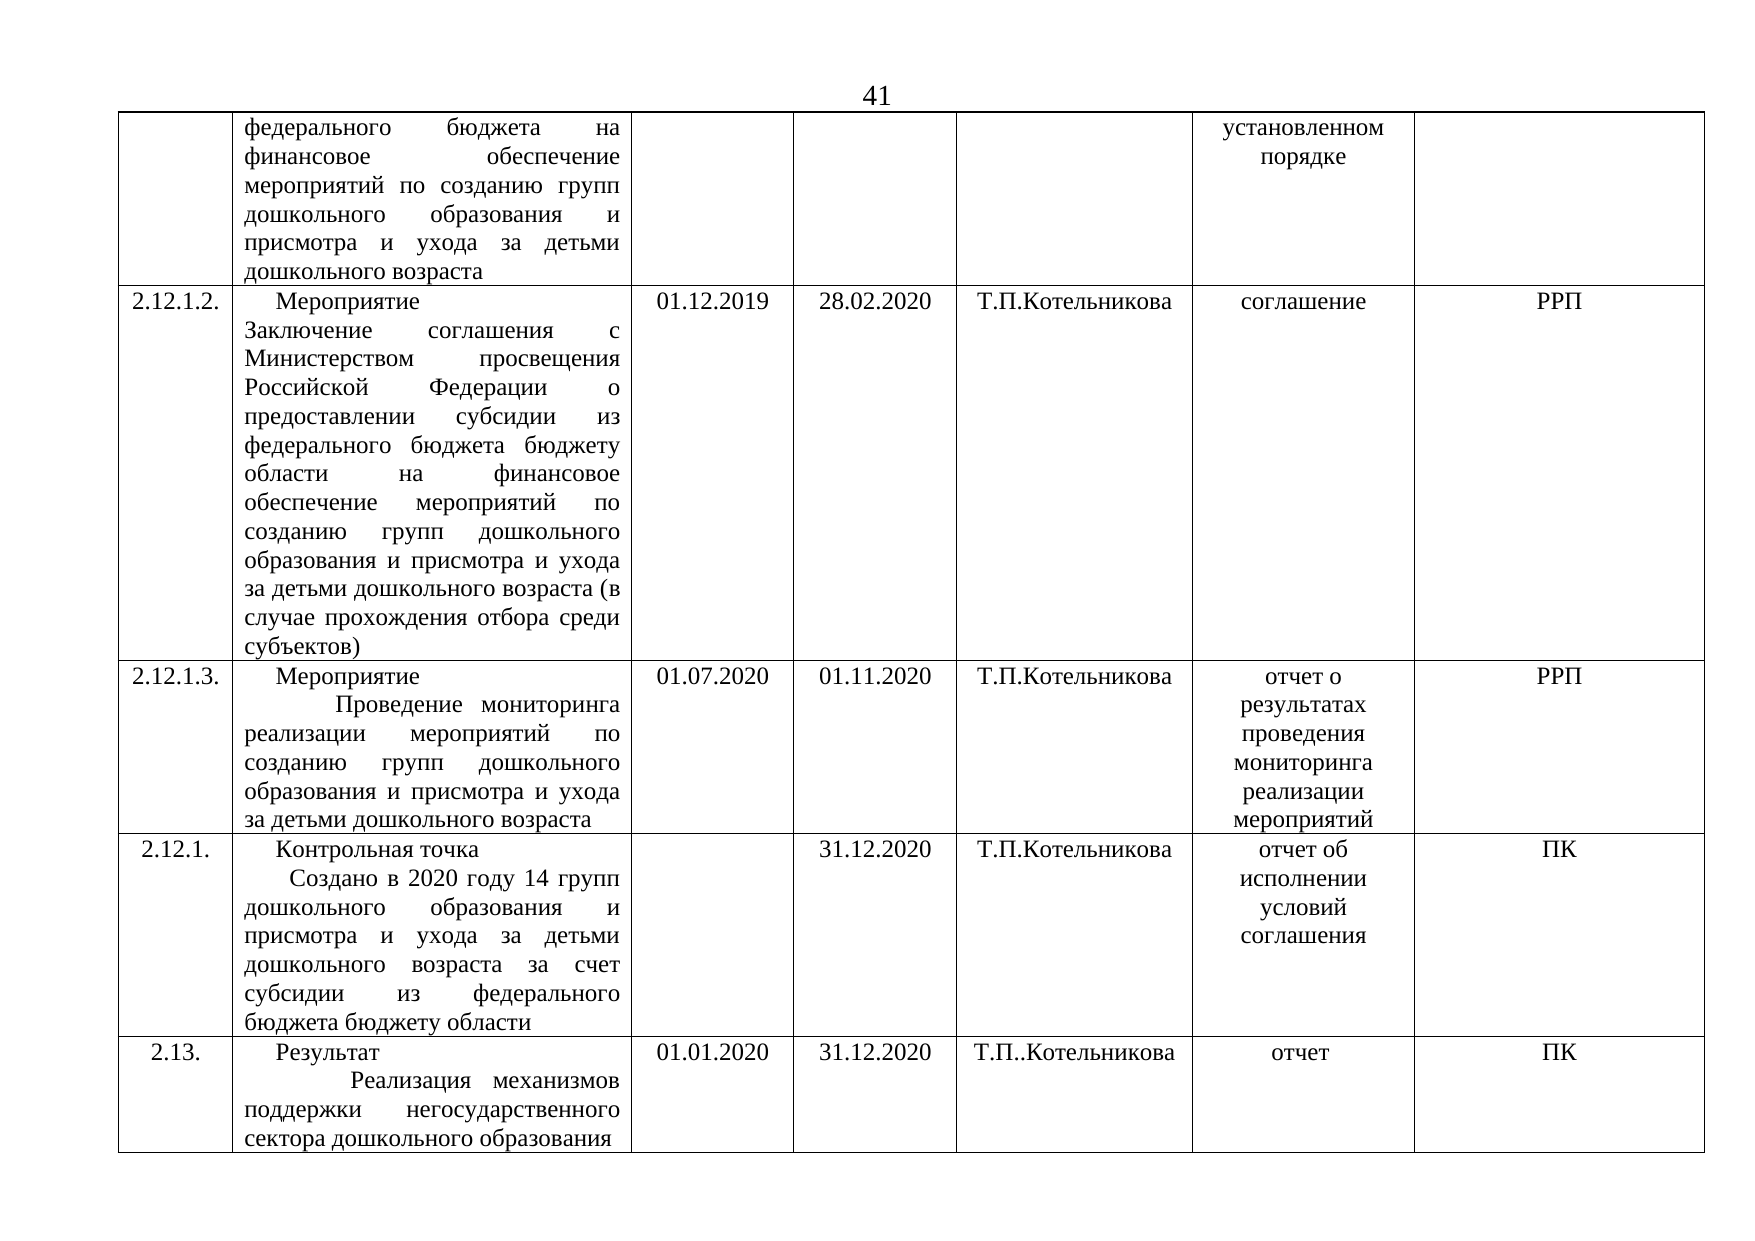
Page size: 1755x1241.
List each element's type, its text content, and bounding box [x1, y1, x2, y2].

table_cell [632, 834, 793, 1036]
table_cell [119, 113, 232, 285]
table_cell ПК [1415, 834, 1704, 1036]
table_cell отчет [1193, 1037, 1414, 1152]
table_cell 01.07.2020 [632, 661, 793, 833]
table_cell 01.01.2020 [632, 1037, 793, 1152]
table_cell 2.12.1. [119, 834, 232, 1036]
table_cell Т.П.Котельникова [957, 661, 1192, 833]
table_cell РРП [1415, 661, 1704, 833]
table_cell 31.12.2020 [794, 1037, 956, 1152]
table_cell ПК [1415, 1037, 1704, 1152]
table_cell Мероприятие Проведение мониторинга реализации мероприятий по созданию групп дошкольного образования и присмотра и ухода за детьми дошкольного возраста [233, 661, 631, 833]
table_cell [957, 113, 1192, 285]
table_cell Т.П.Котельникова [957, 834, 1192, 1036]
table_cell [1415, 113, 1704, 285]
table_cell федерального бюджета на финансовое обеспечение мероприятий по созданию групп дошкольного образования и присмотра и ухода за детьми дошкольного возраста [233, 113, 631, 285]
table_cell соглашение [1193, 286, 1414, 660]
table_cell установленном порядке [1193, 113, 1414, 285]
table_cell отчет о результатах проведения мониторинга реализации мероприятий [1193, 661, 1414, 833]
table_cell 2.12.1.2. [119, 286, 232, 660]
table_cell Мероприятие Заключение соглашения с Министерством просвещения Российской Федерации о предоставлении субсидии из федерального бюджета бюджету области на финансовое обеспечение мероприятий по созданию групп дошкольного образования и присмотра и ухода за детьми дошкольного возраста (в случае прохождения отбора среди субъектов) [233, 286, 631, 660]
table_cell РРП [1415, 286, 1704, 660]
table_cell Контрольная точка Создано в 2020 году 14 групп дошкольного образования и присмотра и ухода за детьми дошкольного возраста за счет субсидии из федерального бюджета бюджету области [233, 834, 631, 1036]
table_cell [632, 113, 793, 285]
table_cell 28.02.2020 [794, 286, 956, 660]
table_cell 2.13. [119, 1037, 232, 1152]
table_cell Т.П.Котельникова [957, 286, 1192, 660]
table_cell отчет об исполнении условий соглашения [1193, 834, 1414, 1036]
table_cell 31.12.2020 [794, 834, 956, 1036]
table_cell 01.12.2019 [632, 286, 793, 660]
table_cell Результат Реализация механизмов поддержки негосударственного сектора дошкольного образования [233, 1037, 631, 1152]
table_cell Т.П..Котельникова [957, 1037, 1192, 1152]
table_cell 2.12.1.3. [119, 661, 232, 833]
table_cell [794, 113, 956, 285]
table_cell 01.11.2020 [794, 661, 956, 833]
